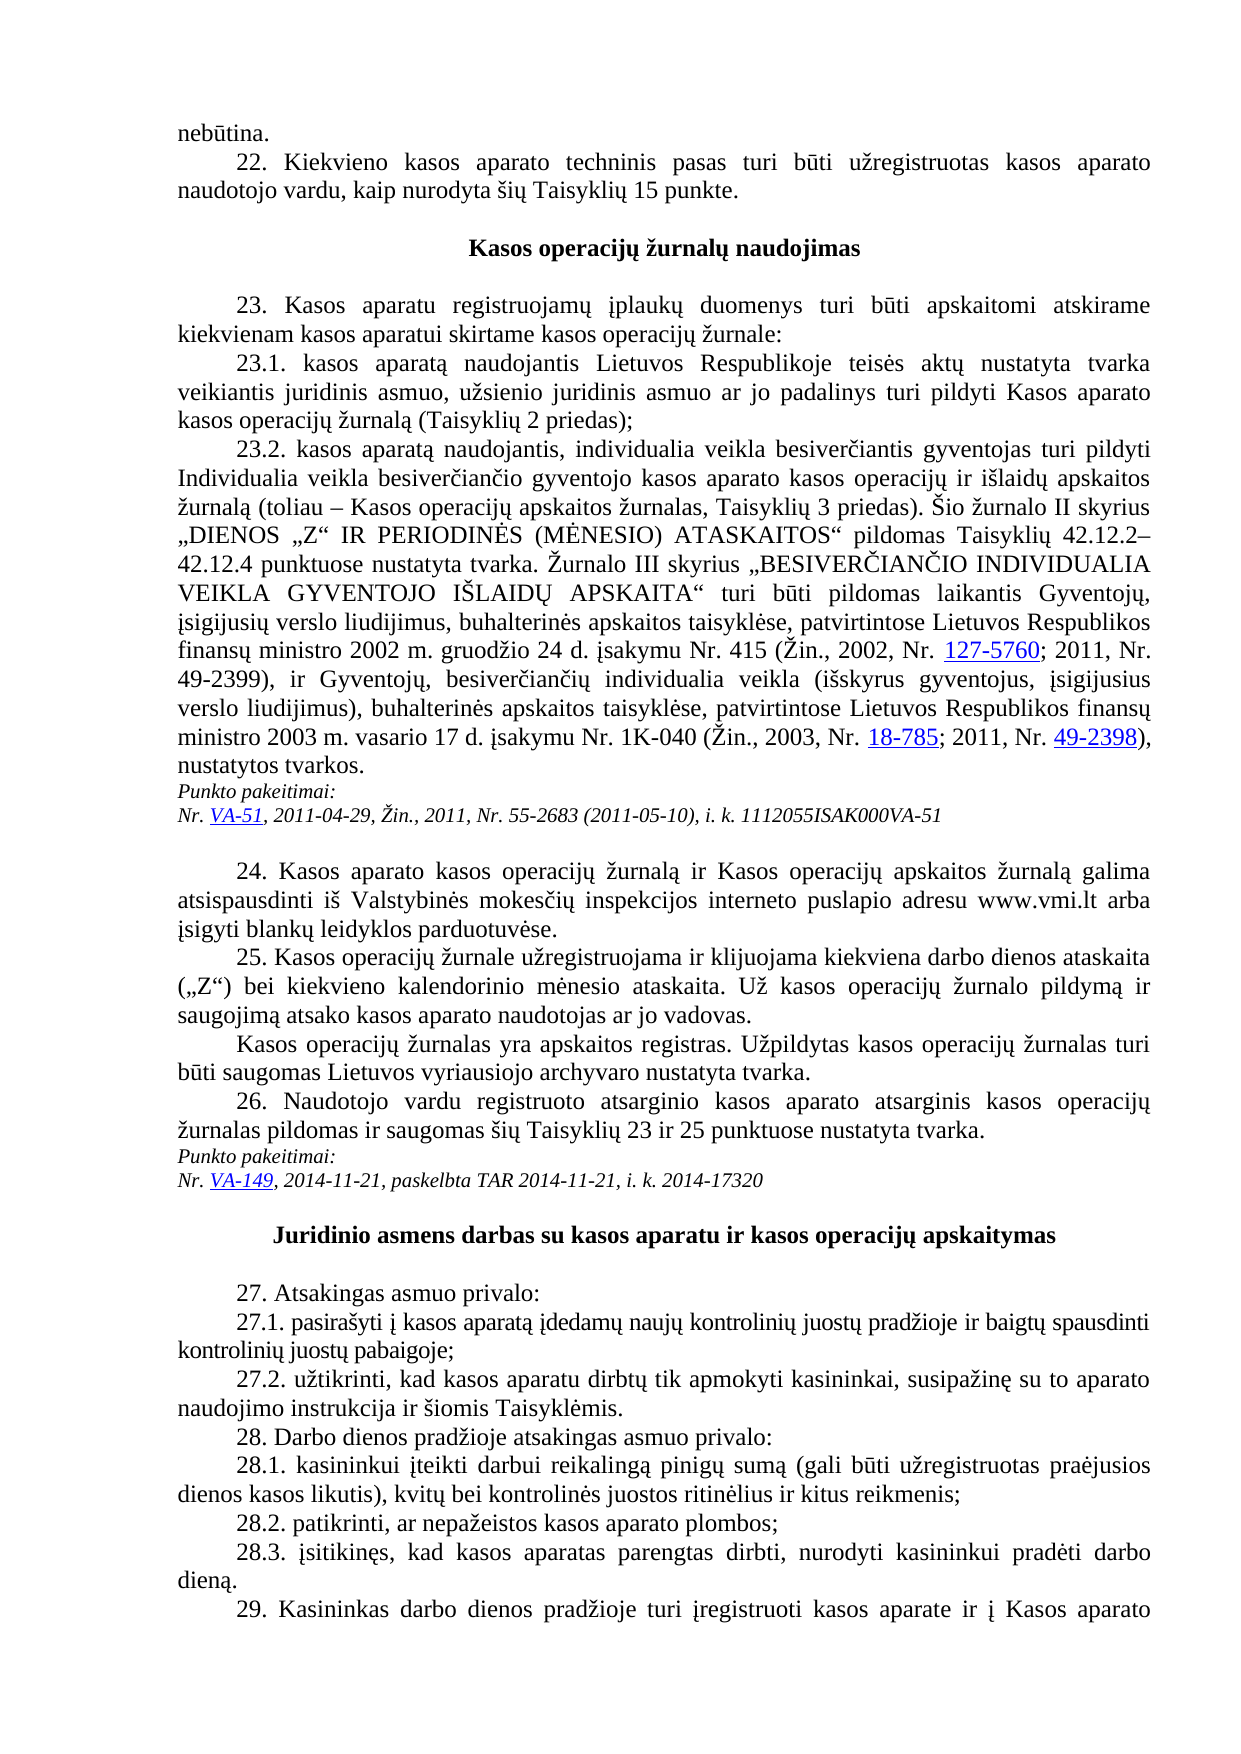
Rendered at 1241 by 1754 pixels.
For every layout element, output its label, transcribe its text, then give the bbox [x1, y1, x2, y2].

text 26. Naudotojo vardu registruoto atsarginio kasos aparato atsarginis kasos operacijų žurnalas pildomas ir saugomas šių Taisyklių 23 ir 25 punktuose nustatyta tvarka. [177, 1086, 1152, 1144]
text 29. Kasininkas darbo dienos pradžioje turi įregistruoti kasos aparate ir į Kasos aparato [177, 1594, 1152, 1623]
text 28. Darbo dienos pradžioje atsakingas asmuo privalo: [177, 1422, 1152, 1451]
text 23.2. kasos aparatą naudojantis, individualia veikla besiverčiantis gyventojas turi pildyti Individualia veikla besiverčiančio gyventojo kasos aparato kasos operacijų ir išlaidų apskaitos žurnalą (toliau – Kasos operacijų apskaitos žurnalas, Taisyklių 3 priedas). Šio žurnalo II skyrius „DIENOS „Z“ IR PERIODINĖS (MĖNESIO) ATASKAITOS“ pildomas Taisyklių 42.12.2–42.12.4 punktuose nustatyta tvarka. Žurnalo III skyrius „BESIVERČIANČIO INDIVIDUALIA VEIKLA GYVENTOJO IŠLAIDŲ APSKAITA“ turi būti pildomas laikantis Gyventojų, įsigijusių verslo liudijimus, buhalterinės apskaitos taisyklėse, patvirtintose Lietuvos Respublikos finansų ministro 2002 m. gruodžio 24 d. įsakymu Nr. 415 (Žin., 2002, Nr. 127-5760; 2011, Nr. 49-2399), ir Gyventojų, besiverčiančių individualia veikla (išskyrus gyventojus, įsigijusius verslo liudijimus), buhalterinės apskaitos taisyklėse, patvirtintose Lietuvos Respublikos finansų ministro 2003 m. vasario 17 d. įsakymu Nr. 1K-040 (Žin., 2003, Nr. 18-785; 2011, Nr. 49-2398), nustatytos tvarkos. [177, 434, 1152, 779]
text Punkto pakeitimai: [177, 779, 1152, 803]
text 28.1. kasininkui įteikti darbui reikalingą pinigų sumą (gali būti užregistruotas praėjusios dienos kasos likutis), kvitų bei kontrolinės juostos ritinėlius ir kitus reikmenis; [177, 1451, 1152, 1508]
text Kasos operacijų žurnalų naudojimas [177, 233, 1152, 262]
text Punkto pakeitimai: [177, 1144, 1152, 1168]
text Nr. VA-149, 2014-11-21, paskelbta TAR 2014-11-21, i. k. 2014-17320 [177, 1168, 1152, 1192]
text 28.3. įsitikinęs, kad kasos aparatas parengtas dirbti, nurodyti kasininkui pradėti darbo dieną. [177, 1537, 1152, 1594]
text Nr. VA-51, 2011-04-29, Žin., 2011, Nr. 55-2683 (2011-05-10), i. k. 1112055ISAK000VA-51 [177, 803, 1152, 827]
text 28.2. patikrinti, ar nepažeistos kasos aparato plombos; [177, 1508, 1152, 1537]
text nebūtina. [177, 118, 1152, 147]
text Kasos operacijų žurnalas yra apskaitos registras. Užpildytas kasos operacijų žurnalas turi būti saugomas Lietuvos vyriausiojo archyvaro nustatyta tvarka. [177, 1029, 1152, 1086]
text Juridinio asmens darbas su kasos aparatu ir kasos operacijų apskaitymas [177, 1221, 1152, 1249]
text 25. Kasos operacijų žurnale užregistruojama ir klijuojama kiekviena darbo dienos ataskaita („Z“) bei kiekvieno kalendorinio mėnesio ataskaita. Už kasos operacijų žurnalo pildymą ir saugojimą atsako kasos aparato naudotojas ar jo vadovas. [177, 942, 1152, 1029]
text 24. Kasos aparato kasos operacijų žurnalą ir Kasos operacijų apskaitos žurnalą galima atsispausdinti iš Valstybinės mokesčių inspekcijos interneto puslapio adresu www.vmi.lt arba įsigyti blankų leidyklos parduotuvėse. [177, 856, 1152, 942]
text 27. Atsakingas asmuo privalo: [177, 1278, 1152, 1307]
text 23. Kasos aparatu registruojamų įplaukų duomenys turi būti apskaitomi atskirame kiekvienam kasos aparatui skirtame kasos operacijų žurnale: [177, 291, 1152, 348]
text 23.1. kasos aparatą naudojantis Lietuvos Respublikoje teisės aktų nustatyta tvarka veikiantis juridinis asmuo, užsienio juridinis asmuo ar jo padalinys turi pildyti Kasos aparato kasos operacijų žurnalą (Taisyklių 2 priedas); [177, 348, 1152, 434]
text 27.1. pasirašyti į kasos aparatą įdedamų naujų kontrolinių juostų pradžioje ir baigtų spausdinti kontrolinių juostų pabaigoje; [177, 1307, 1152, 1364]
text 27.2. užtikrinti, kad kasos aparatu dirbtų tik apmokyti kasininkai, susipažinę su to aparato naudojimo instrukcija ir šiomis Taisyklėmis. [177, 1364, 1152, 1422]
text 22. Kiekvieno kasos aparato techninis pasas turi būti užregistruotas kasos aparato naudotojo vardu, kaip nurodyta šių Taisyklių 15 punkte. [177, 147, 1152, 204]
